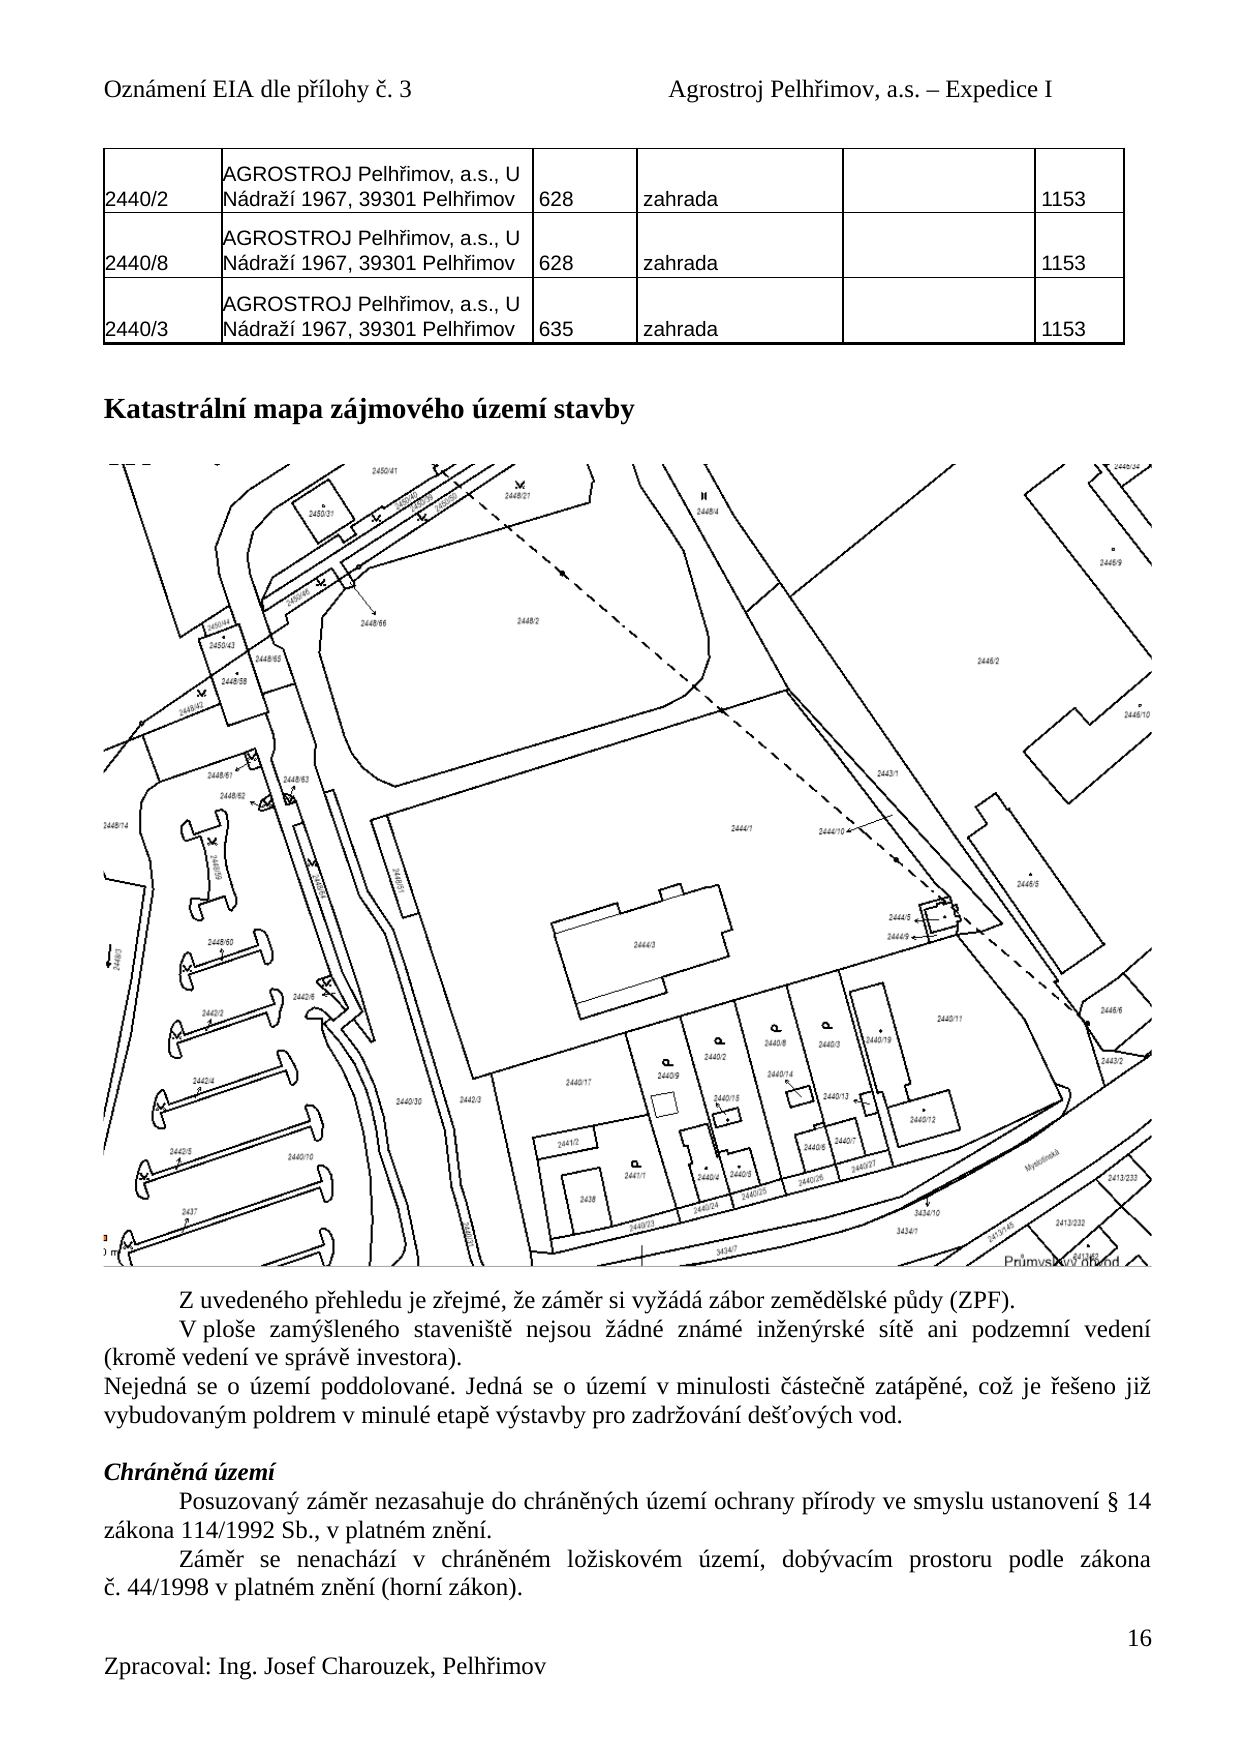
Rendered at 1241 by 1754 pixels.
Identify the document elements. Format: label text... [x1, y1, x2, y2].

table_cell [844, 213, 1034, 277]
table_cell 2440/2 [105, 149, 221, 212]
table_cell 628 [534, 213, 636, 277]
table_cell zahrada [638, 278, 842, 342]
table_cell zahrada [638, 149, 842, 212]
table_cell 635 [534, 278, 636, 342]
text Posuzovaný záměr nezasahuje do chráněných území ochrany přírody ve smyslu ustanovení § 14 zákona 114/1992 Sb., v platném znění. [103, 1486, 1152, 1544]
table_cell zahrada [638, 213, 842, 277]
table_cell 2440/3 [105, 278, 221, 342]
table_cell [844, 149, 1034, 212]
table_cell 1153 [1036, 213, 1123, 277]
text Nejedná se o území poddolované. Jedná se o území v minulosti částečně zatápěné, což je řešeno již vybudovaným poldrem v minulé etapě výstavby pro zadržování dešťových vod. [103, 1371, 1152, 1429]
table_cell 2440/8 [105, 213, 221, 277]
text Chráněná území [103, 1457, 1152, 1486]
table_cell AGROSTROJ Pelhřimov, a.s., U Nádraží 1967, 39301 Pelhřimov [223, 149, 532, 212]
text Záměr se nenachází v chráněném ložiskovém území, dobývacím prostoru podle zákona č. 44/1998 v platném znění (horní zákon). [103, 1544, 1152, 1601]
text Z uvedeného přehledu je zřejmé, že záměr si vyžádá zábor zemědělské půdy (ZPF). [103, 1285, 1152, 1314]
table_cell 628 [534, 149, 636, 212]
text Katastrální mapa zájmového území stavby [103, 391, 1152, 425]
table_cell AGROSTROJ Pelhřimov, a.s., U Nádraží 1967, 39301 Pelhřimov [223, 213, 532, 277]
text V ploše zamýšleného staveniště nejsou žádné známé inženýrské sítě ani podzemní vedení (kromě vedení ve správě investora). [103, 1314, 1152, 1371]
table_cell 1153 [1036, 278, 1123, 342]
table_cell AGROSTROJ Pelhřimov, a.s., U Nádraží 1967, 39301 Pelhřimov [223, 278, 532, 342]
table_cell [844, 278, 1034, 342]
table_cell 1153 [1036, 149, 1123, 212]
